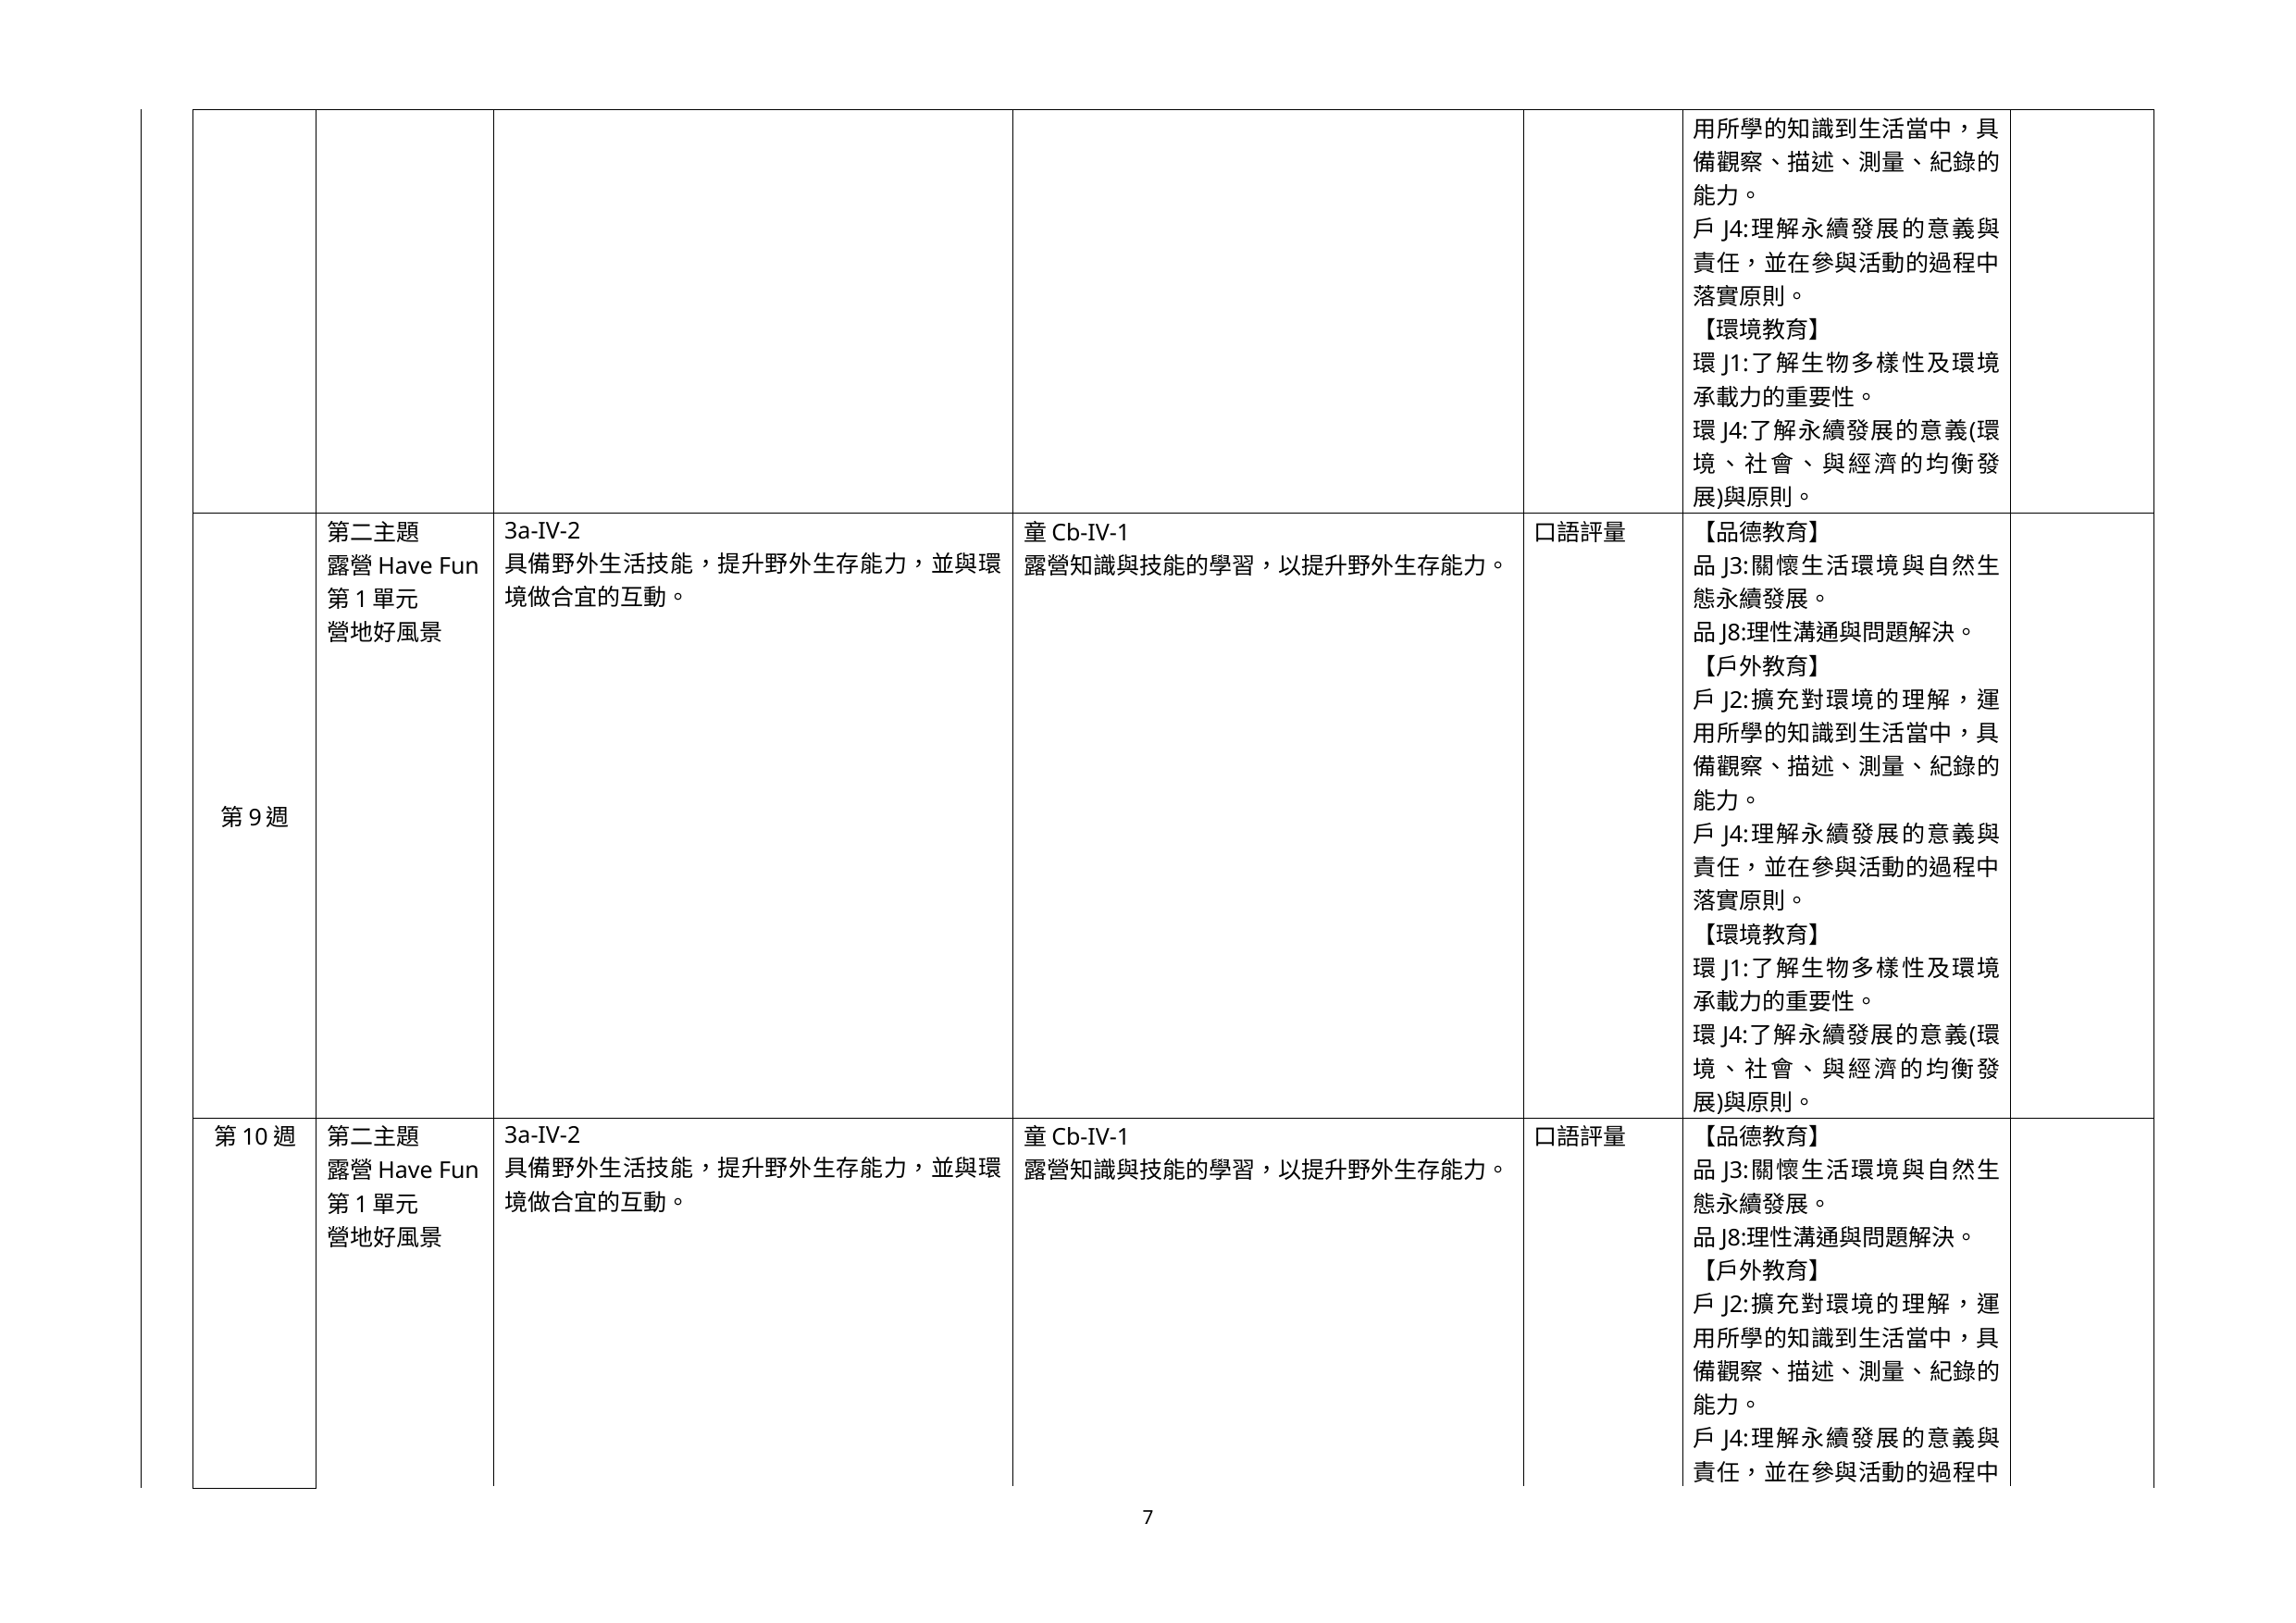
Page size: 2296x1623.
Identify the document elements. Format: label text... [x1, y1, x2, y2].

table_cell [316, 110, 493, 513]
table_cell 童Cb-IV-1 露營知識與技能的學習，以提升野外生存能力。 [1013, 1119, 1523, 1487]
table_cell 口語評量 [1524, 514, 1682, 1118]
table_cell [2011, 110, 2153, 513]
table_cell 童Cb-IV-1 露營知識與技能的學習，以提升野外生存能力。 [1013, 514, 1523, 1118]
table_cell [2011, 514, 2153, 1118]
table_cell 【品德教育】 品J3:關懷生活環境與自然生態永續發展。 品J8:理性溝通與問題解決。 【戶外教育】 戶J2:擴充對環境的理解，運用所學的知識到生活當中，具備觀察、描述、測量、紀錄的能力。 戶J4:理解永續發展的意義與責任，並在參與活動的過程中落實原則。 【環境教育】 環J1:了解生物多樣性及環境承載力的重要性。 環J4:了解永續發展的意義(環境、社會、與經濟的均衡發展)與原則。 [1683, 514, 2010, 1118]
table_cell 3a-IV-2 具備野外生活技能，提升野外生存能力，並與環境做合宜的互動。 [494, 514, 1012, 1118]
table_cell [494, 110, 1012, 513]
table_cell 用所學的知識到生活當中，具備觀察、描述、測量、紀錄的能力。 戶J4:理解永續發展的意義與責任，並在參與活動的過程中落實原則。 【環境教育】 環J1:了解生物多樣性及環境承載力的重要性。 環J4:了解永續發展的意義(環境、社會、與經濟的均衡發展)與原則。 [1683, 110, 2010, 513]
table_cell 【品德教育】 品J3:關懷生活環境與自然生態永續發展。 品J8:理性溝通與問題解決。 【戶外教育】 戶J2:擴充對環境的理解，運用所學的知識到生活當中，具備觀察、描述、測量、紀錄的能力。 戶J4:理解永續發展的意義與責任，並在參與活動的過程中 [1682, 1119, 2011, 1487]
table_cell 第二主題 露營Have Fun 第1單元 營地好風景 [316, 514, 493, 1118]
table_cell 3a-IV-2 具備野外生活技能，提升野外生存能力，並與環境做合宜的互動。 [494, 1119, 1013, 1487]
table_cell [2011, 1119, 2153, 1487]
table_cell [1013, 110, 1523, 513]
table_cell [1524, 110, 1682, 513]
table_cell 口語評量 [1523, 1119, 1682, 1487]
table_cell [193, 110, 316, 513]
table_cell 第10週 [193, 1119, 316, 1487]
table_cell 第9週 [193, 514, 316, 1118]
table_cell 第二主題 露營Have Fun 第1單元 營地好風景 [316, 1119, 494, 1487]
